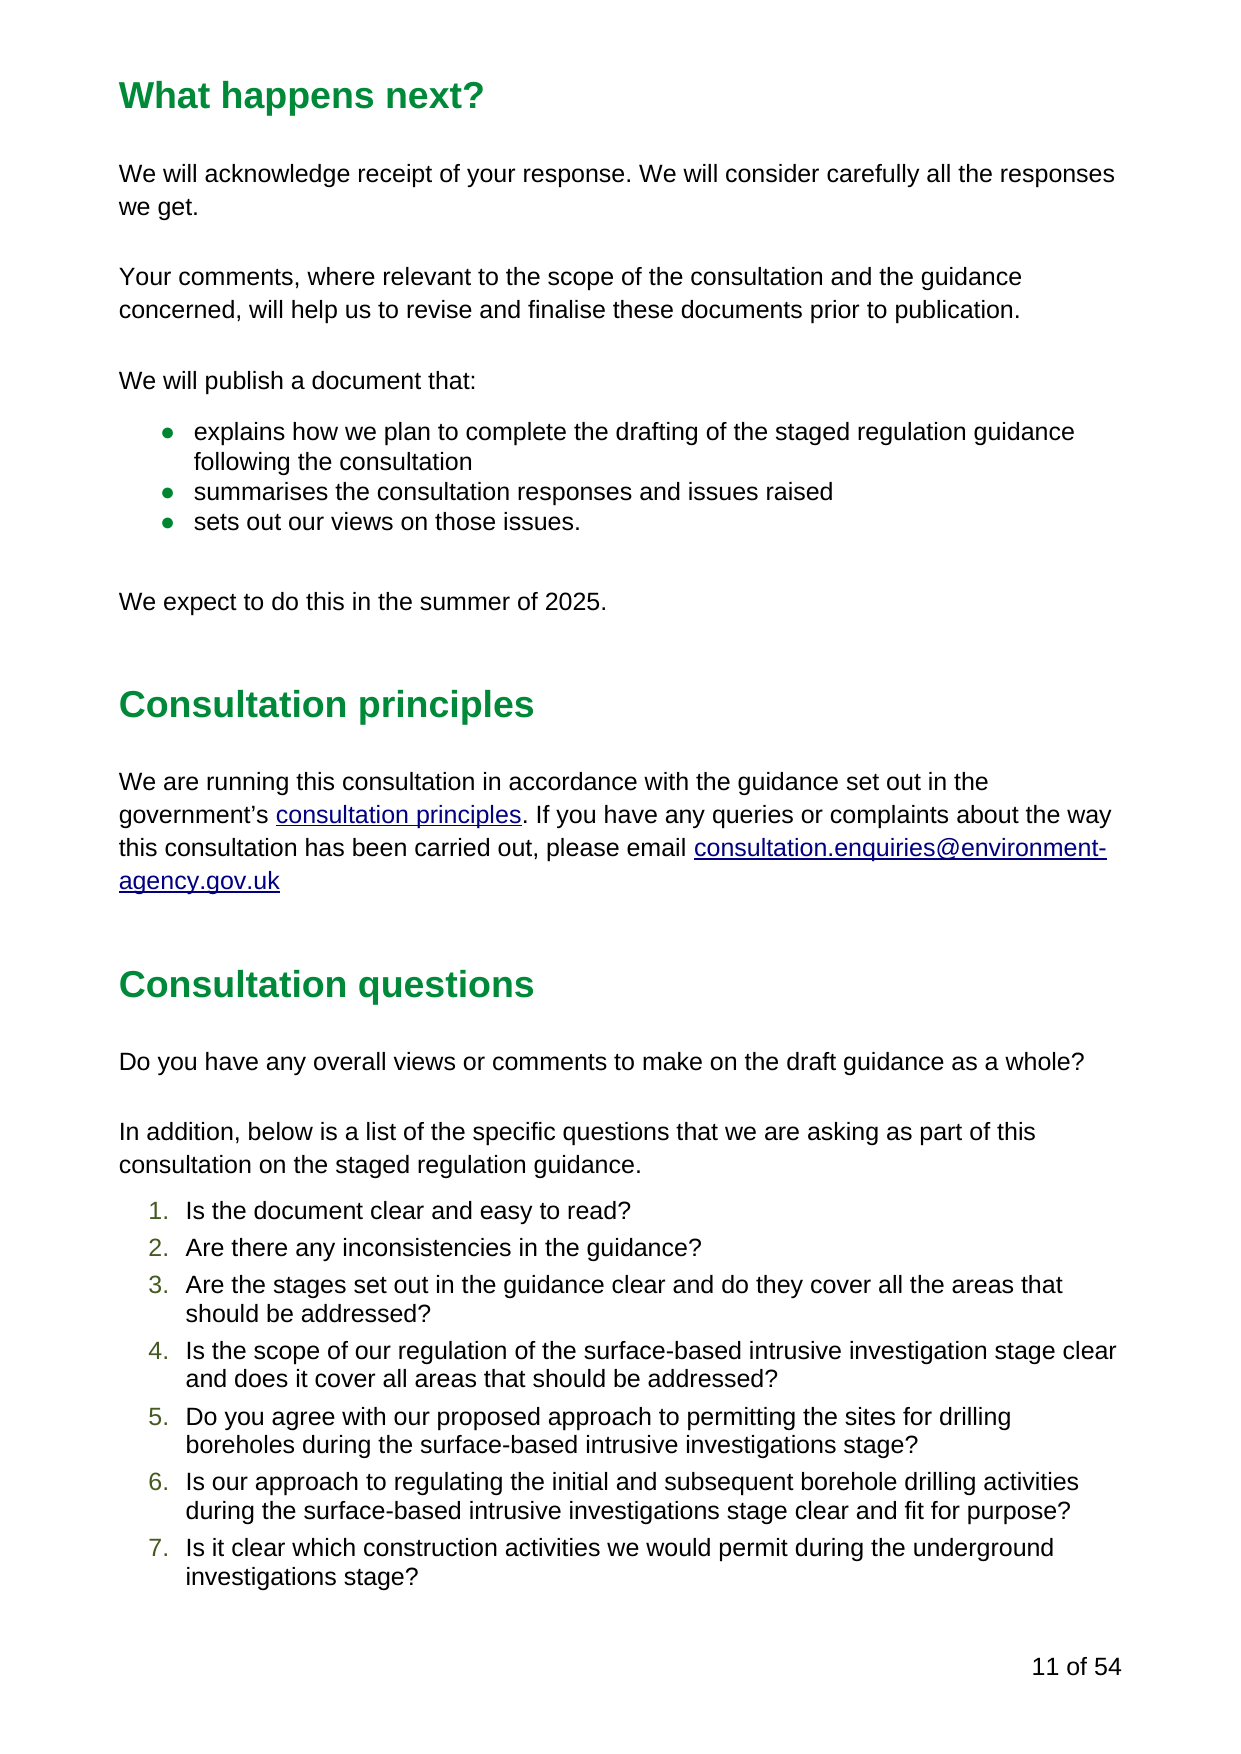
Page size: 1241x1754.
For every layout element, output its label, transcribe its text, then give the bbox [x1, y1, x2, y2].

subtitle Consultation principles [118, 682, 1122, 726]
list explains how we plan to complete the drafting of the staged regulation guidance following the consultation [160, 417, 1122, 476]
list summarises the consultation responses and issues raised [160, 477, 1122, 506]
list Are there any inconsistencies in the guidance? [148, 1233, 1122, 1262]
list Is the scope of our regulation of the surface-based intrusive investigation stage clear and does it cover all areas that should be addressed? [148, 1336, 1122, 1393]
list Is the document clear and easy to read? [148, 1196, 1122, 1224]
text Do you have any overall views or comments to make on the draft guidance as a whole? [118, 1047, 1122, 1075]
text In addition, below is a list of the specific questions that we are asking as part of this consultation on the staged regulation guidance. [118, 1117, 1122, 1179]
text We will publish a document that: [118, 366, 1122, 394]
list Is it clear which construction activities we would permit during the underground investigations stage? [148, 1533, 1122, 1591]
list Are the stages set out in the guidance clear and do they cover all the areas that should be addressed? [148, 1270, 1122, 1327]
text We are running this consultation in accordance with the guidance set out in the government’s consultation principles. If you have any queries or complaints about the way this consultation has been carried out, please email consultation.enquiries@environment-agency.gov.uk [118, 767, 1122, 895]
list sets out our views on those issues. [160, 507, 1122, 536]
text We expect to do this in the summer of 2025. [118, 587, 1122, 616]
text Your comments, where relevant to the scope of the consultation and the guidance concerned, will help us to revise and finalise these documents prior to publication. [118, 262, 1122, 324]
list Do you agree with our proposed approach to permitting the sites for drilling boreholes during the surface-based intrusive investigations stage? [148, 1402, 1122, 1459]
subtitle What happens next? [118, 74, 1122, 117]
list Is our approach to regulating the initial and subsequent borehole drilling activities during the surface-based intrusive investigations stage clear and fit for purpose? [148, 1467, 1122, 1525]
text We will acknowledge receipt of your response. We will consider carefully all the responses we get. [118, 158, 1122, 220]
subtitle Consultation questions [118, 962, 1122, 1005]
